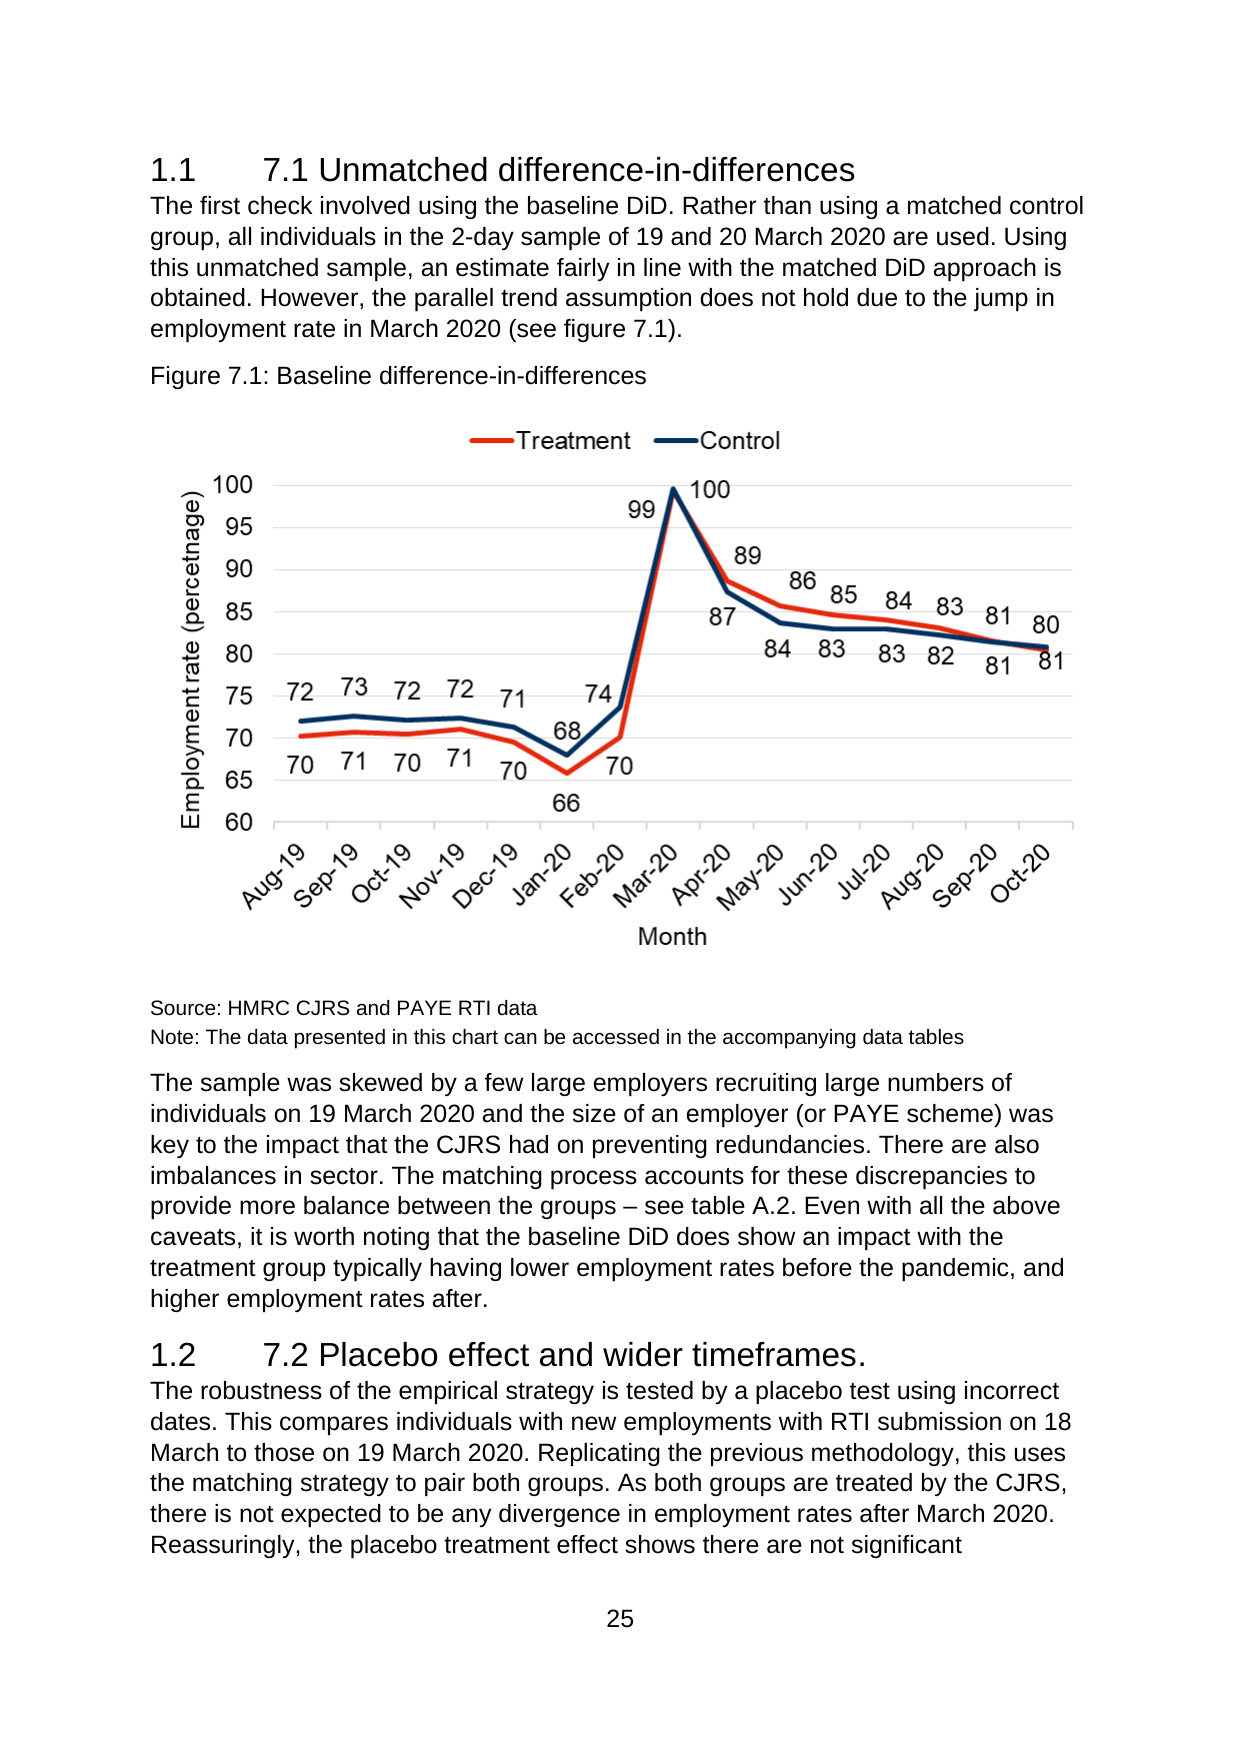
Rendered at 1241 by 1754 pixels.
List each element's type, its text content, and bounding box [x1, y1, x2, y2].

subtitle 7.1 Unmatched difference-in-differences [150, 150, 1090, 188]
text Figure 7.1: Baseline difference-in-differences [150, 361, 1090, 390]
text The first check involved using the baseline DiD. Rather than using a matched control group, all individuals in the 2-day sample of 19 and 20 March 2020 are used. Using this unmatched sample, an estimate fairly in line with the matched DiD approach is obtained. However, the parallel trend assumption does not hold due to the jump in employment rate in March 2020 (see figure 7.1). [150, 191, 1090, 343]
subtitle 7.2 Placebo effect and wider timeframes. [150, 1335, 1090, 1373]
text Source: HMRC CJRS and PAYE RTI data Note: The data presented in this chart can be accessed in the accompanying data tables [150, 995, 1090, 1050]
text The sample was skewed by a few large employers recruiting large numbers of individuals on 19 March 2020 and the size of an employer (or PAYE scheme) was key to the impact that the CJRS had on preventing redundancies. There are also imbalances in sector. The matching process accounts for these discrepancies to provide more balance between the groups – see table A.2. Even with all the above caveats, it is worth noting that the baseline DiD does show an impact with the treatment group typically having lower employment rates before the pandemic, and higher employment rates after. [150, 1068, 1090, 1312]
text The robustness of the empirical strategy is tested by a placebo test using incorrect dates. This compares individuals with new employments with RTI submission on 18 March to those on 19 March 2020. Replicating the previous methodology, this uses the matching strategy to pair both groups. As both groups are treated by the CJRS, there is not expected to be any divergence in employment rates after March 2020. Reassuringly, the placebo treatment effect shows there are not significant [150, 1376, 1090, 1558]
